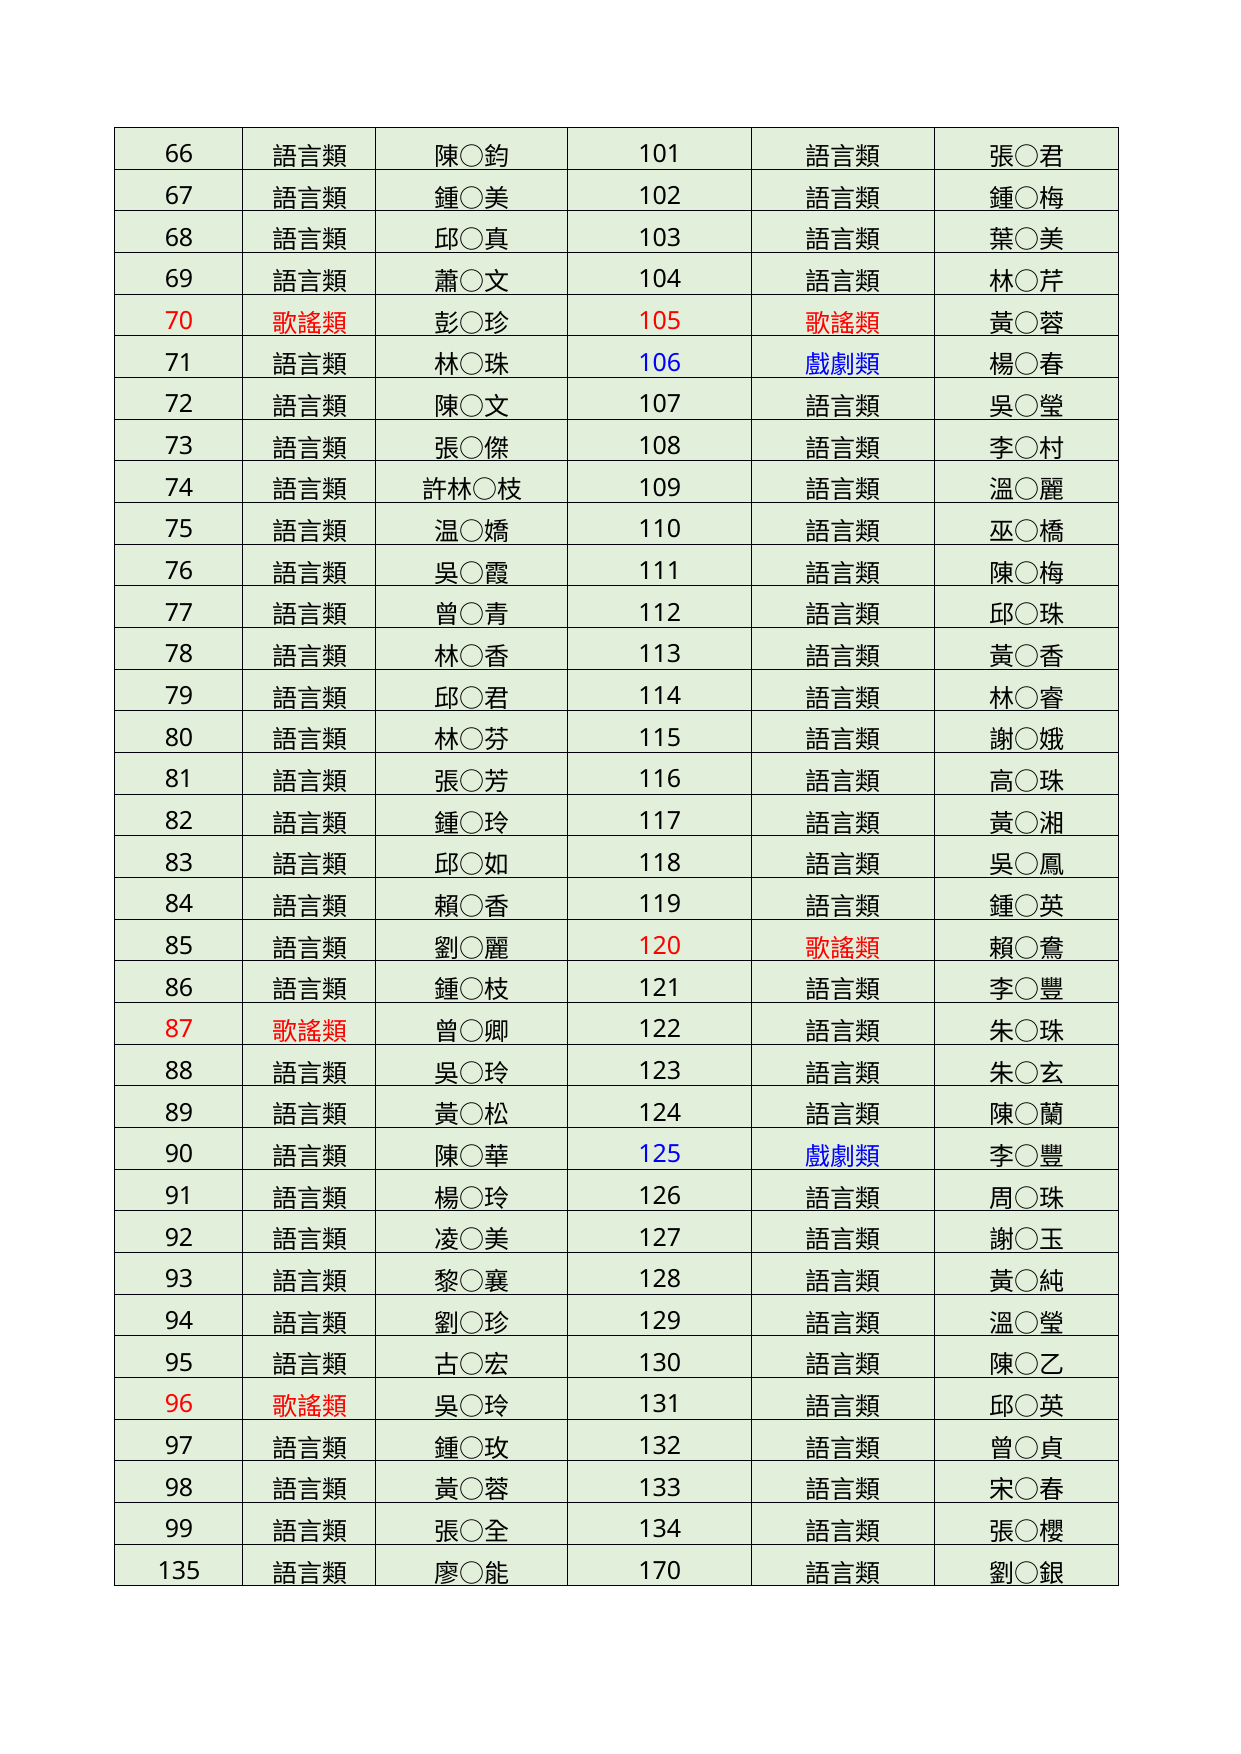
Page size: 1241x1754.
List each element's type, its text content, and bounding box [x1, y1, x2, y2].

table_cell 124 [568, 1086, 751, 1127]
table_cell 語言類 [243, 586, 375, 627]
table_cell 語言類 [243, 1461, 375, 1502]
table_cell 語言類 [752, 753, 934, 794]
table_cell 語言類 [752, 461, 934, 502]
table_cell 張○櫻 [935, 1503, 1118, 1544]
table_cell 語言類 [752, 545, 934, 585]
table_cell 語言類 [752, 1086, 934, 1127]
table_cell 106 [568, 336, 751, 377]
table_cell 語言類 [752, 503, 934, 544]
table_cell 吳○瑩 [935, 378, 1118, 419]
table_cell 許林○枝 [376, 461, 567, 502]
table_cell 95 [115, 1336, 242, 1377]
table_cell 語言類 [752, 170, 934, 210]
table_cell 109 [568, 461, 751, 502]
table_cell 語言類 [243, 420, 375, 460]
table_cell 語言類 [752, 1003, 934, 1044]
table_cell 語言類 [243, 211, 375, 252]
table_cell 陳○文 [376, 378, 567, 419]
table_cell 語言類 [752, 1420, 934, 1460]
table_cell 黃○湘 [935, 795, 1118, 835]
table_cell 82 [115, 795, 242, 835]
table_cell 135 [115, 1545, 242, 1585]
table_cell 林○芬 [376, 711, 567, 752]
table_cell 語言類 [243, 1503, 375, 1544]
table_cell 96 [115, 1378, 242, 1419]
table_cell 語言類 [243, 711, 375, 752]
table_cell 黃○蓉 [935, 295, 1118, 335]
table_cell 語言類 [243, 1128, 375, 1169]
table_cell 陳○華 [376, 1128, 567, 1169]
table_cell 104 [568, 253, 751, 294]
table_cell 121 [568, 961, 751, 1002]
table_cell 語言類 [243, 1253, 375, 1294]
table_cell 張○傑 [376, 420, 567, 460]
table_cell 75 [115, 503, 242, 544]
table_cell 賴○鴦 [935, 920, 1118, 960]
table_cell 84 [115, 878, 242, 919]
table_cell 語言類 [243, 1420, 375, 1460]
table_cell 周○珠 [935, 1170, 1118, 1210]
table_cell 語言類 [752, 878, 934, 919]
table_cell 溫○瑩 [935, 1295, 1118, 1335]
table_cell 楊○玲 [376, 1170, 567, 1210]
table_cell 凌○美 [376, 1211, 567, 1252]
table_cell 語言類 [243, 253, 375, 294]
table_cell 曾○貞 [935, 1420, 1118, 1460]
table_cell 語言類 [752, 1461, 934, 1502]
table_cell 語言類 [243, 961, 375, 1002]
table_cell 黃○純 [935, 1253, 1118, 1294]
table_cell 87 [115, 1003, 242, 1044]
table_cell 134 [568, 1503, 751, 1544]
table_cell 邱○君 [376, 670, 567, 710]
table_cell 70 [115, 295, 242, 335]
table_cell 74 [115, 461, 242, 502]
table_cell 94 [115, 1295, 242, 1335]
table_cell 語言類 [243, 670, 375, 710]
table_cell 語言類 [243, 545, 375, 585]
table_cell 76 [115, 545, 242, 585]
table_cell 黃○香 [935, 628, 1118, 669]
table_cell 戲劇類 [752, 336, 934, 377]
table_cell 88 [115, 1045, 242, 1085]
table_cell 90 [115, 1128, 242, 1169]
table_cell 語言類 [752, 628, 934, 669]
table_cell 邱○珠 [935, 586, 1118, 627]
table_cell 李○村 [935, 420, 1118, 460]
table_cell 語言類 [243, 1545, 375, 1585]
table_cell 119 [568, 878, 751, 919]
table_cell 語言類 [752, 128, 934, 169]
table_cell 105 [568, 295, 751, 335]
table_cell 97 [115, 1420, 242, 1460]
table_cell 語言類 [243, 1211, 375, 1252]
table_cell 66 [115, 128, 242, 169]
table_cell 葉○美 [935, 211, 1118, 252]
table_cell 語言類 [752, 378, 934, 419]
table_cell 111 [568, 545, 751, 585]
table_cell 鍾○玫 [376, 1420, 567, 1460]
table_cell 語言類 [752, 420, 934, 460]
table_cell 鍾○英 [935, 878, 1118, 919]
table_cell 79 [115, 670, 242, 710]
table_cell 語言類 [243, 1295, 375, 1335]
table_cell 巫○橋 [935, 503, 1118, 544]
table_cell 歌謠類 [752, 920, 934, 960]
table_cell 宋○春 [935, 1461, 1118, 1502]
table_cell 107 [568, 378, 751, 419]
table_cell 122 [568, 1003, 751, 1044]
table_cell 85 [115, 920, 242, 960]
table_cell 語言類 [243, 503, 375, 544]
table_cell 語言類 [243, 753, 375, 794]
table_cell 110 [568, 503, 751, 544]
table_cell 黃○松 [376, 1086, 567, 1127]
table_cell 黎○襄 [376, 1253, 567, 1294]
table_cell 語言類 [243, 920, 375, 960]
table_cell 99 [115, 1503, 242, 1544]
table_cell 語言類 [243, 378, 375, 419]
table_cell 102 [568, 170, 751, 210]
table_cell 語言類 [243, 128, 375, 169]
table_cell 朱○玄 [935, 1045, 1118, 1085]
table_cell 古○宏 [376, 1336, 567, 1377]
table_cell 語言類 [752, 1253, 934, 1294]
table_cell 曾○卿 [376, 1003, 567, 1044]
table_cell 127 [568, 1211, 751, 1252]
table_cell 123 [568, 1045, 751, 1085]
table_cell 108 [568, 420, 751, 460]
table_cell 朱○珠 [935, 1003, 1118, 1044]
table_cell 劉○珍 [376, 1295, 567, 1335]
table_cell 張○全 [376, 1503, 567, 1544]
table_cell 溫○麗 [935, 461, 1118, 502]
table_cell 劉○麗 [376, 920, 567, 960]
table_cell 語言類 [243, 1170, 375, 1210]
table_cell 89 [115, 1086, 242, 1127]
table_cell 語言類 [243, 628, 375, 669]
table_cell 吳○霞 [376, 545, 567, 585]
table_cell 林○香 [376, 628, 567, 669]
table_cell 101 [568, 128, 751, 169]
table_cell 吳○玲 [376, 1045, 567, 1085]
table_cell 語言類 [243, 795, 375, 835]
table_cell 陳○鈞 [376, 128, 567, 169]
table_cell 語言類 [752, 211, 934, 252]
table_cell 126 [568, 1170, 751, 1210]
table_cell 語言類 [752, 1378, 934, 1419]
table_cell 語言類 [752, 961, 934, 1002]
table_cell 歌謠類 [243, 295, 375, 335]
table_cell 語言類 [752, 1503, 934, 1544]
table_cell 陳○蘭 [935, 1086, 1118, 1127]
table_cell 鍾○枝 [376, 961, 567, 1002]
table_cell 劉○銀 [935, 1545, 1118, 1585]
table_cell 語言類 [752, 253, 934, 294]
table_cell 語言類 [752, 795, 934, 835]
table_cell 戲劇類 [752, 1128, 934, 1169]
table_cell 黃○蓉 [376, 1461, 567, 1502]
table_cell 曾○青 [376, 586, 567, 627]
table_cell 語言類 [243, 836, 375, 877]
table_cell 陳○梅 [935, 545, 1118, 585]
table_cell 112 [568, 586, 751, 627]
table_cell 吳○鳳 [935, 836, 1118, 877]
table_cell 語言類 [752, 1170, 934, 1210]
table_cell 語言類 [752, 711, 934, 752]
table_cell 蕭○文 [376, 253, 567, 294]
table_cell 林○睿 [935, 670, 1118, 710]
table_cell 120 [568, 920, 751, 960]
table_cell 93 [115, 1253, 242, 1294]
table_cell 語言類 [243, 170, 375, 210]
table_cell 邱○真 [376, 211, 567, 252]
table_cell 98 [115, 1461, 242, 1502]
table_cell 132 [568, 1420, 751, 1460]
table_cell 67 [115, 170, 242, 210]
table_cell 林○珠 [376, 336, 567, 377]
table_cell 129 [568, 1295, 751, 1335]
table_cell 吳○玲 [376, 1378, 567, 1419]
table_cell 語言類 [752, 586, 934, 627]
table_cell 170 [568, 1545, 751, 1585]
table_cell 117 [568, 795, 751, 835]
table_cell 李○豐 [935, 961, 1118, 1002]
table_cell 陳○乙 [935, 1336, 1118, 1377]
table_cell 86 [115, 961, 242, 1002]
table_cell 邱○英 [935, 1378, 1118, 1419]
table_cell 温○嬌 [376, 503, 567, 544]
table_cell 78 [115, 628, 242, 669]
table_cell 131 [568, 1378, 751, 1419]
table_cell 歌謠類 [243, 1378, 375, 1419]
table_cell 李○豐 [935, 1128, 1118, 1169]
table_cell 130 [568, 1336, 751, 1377]
table_cell 71 [115, 336, 242, 377]
table_cell 廖○能 [376, 1545, 567, 1585]
table_cell 歌謠類 [752, 295, 934, 335]
table_cell 69 [115, 253, 242, 294]
table_cell 77 [115, 586, 242, 627]
table_cell 賴○香 [376, 878, 567, 919]
table_cell 張○芳 [376, 753, 567, 794]
table_cell 語言類 [752, 1336, 934, 1377]
table_cell 語言類 [752, 1545, 934, 1585]
table_cell 語言類 [752, 670, 934, 710]
table_cell 鍾○梅 [935, 170, 1118, 210]
table_cell 語言類 [243, 1086, 375, 1127]
table_cell 語言類 [243, 336, 375, 377]
table_cell 謝○玉 [935, 1211, 1118, 1252]
table_cell 81 [115, 753, 242, 794]
table_cell 鍾○美 [376, 170, 567, 210]
table_cell 128 [568, 1253, 751, 1294]
table_cell 謝○娥 [935, 711, 1118, 752]
table_cell 116 [568, 753, 751, 794]
table_cell 語言類 [752, 1211, 934, 1252]
table_cell 張○君 [935, 128, 1118, 169]
table_cell 歌謠類 [243, 1003, 375, 1044]
table_cell 80 [115, 711, 242, 752]
table_cell 83 [115, 836, 242, 877]
table_cell 語言類 [752, 1045, 934, 1085]
table_cell 118 [568, 836, 751, 877]
table_cell 楊○春 [935, 336, 1118, 377]
table_cell 邱○如 [376, 836, 567, 877]
table_cell 73 [115, 420, 242, 460]
table_cell 語言類 [243, 461, 375, 502]
table_cell 133 [568, 1461, 751, 1502]
table_cell 125 [568, 1128, 751, 1169]
table_cell 68 [115, 211, 242, 252]
table_cell 彭○珍 [376, 295, 567, 335]
table_cell 語言類 [752, 1295, 934, 1335]
table_cell 72 [115, 378, 242, 419]
table_cell 鍾○玲 [376, 795, 567, 835]
table_cell 語言類 [243, 1045, 375, 1085]
table_cell 91 [115, 1170, 242, 1210]
table_cell 113 [568, 628, 751, 669]
table_cell 語言類 [243, 878, 375, 919]
table_cell 115 [568, 711, 751, 752]
table_cell 林○芹 [935, 253, 1118, 294]
table_cell 高○珠 [935, 753, 1118, 794]
table_cell 語言類 [752, 836, 934, 877]
table_cell 語言類 [243, 1336, 375, 1377]
table_cell 92 [115, 1211, 242, 1252]
table_cell 103 [568, 211, 751, 252]
table_cell 114 [568, 670, 751, 710]
